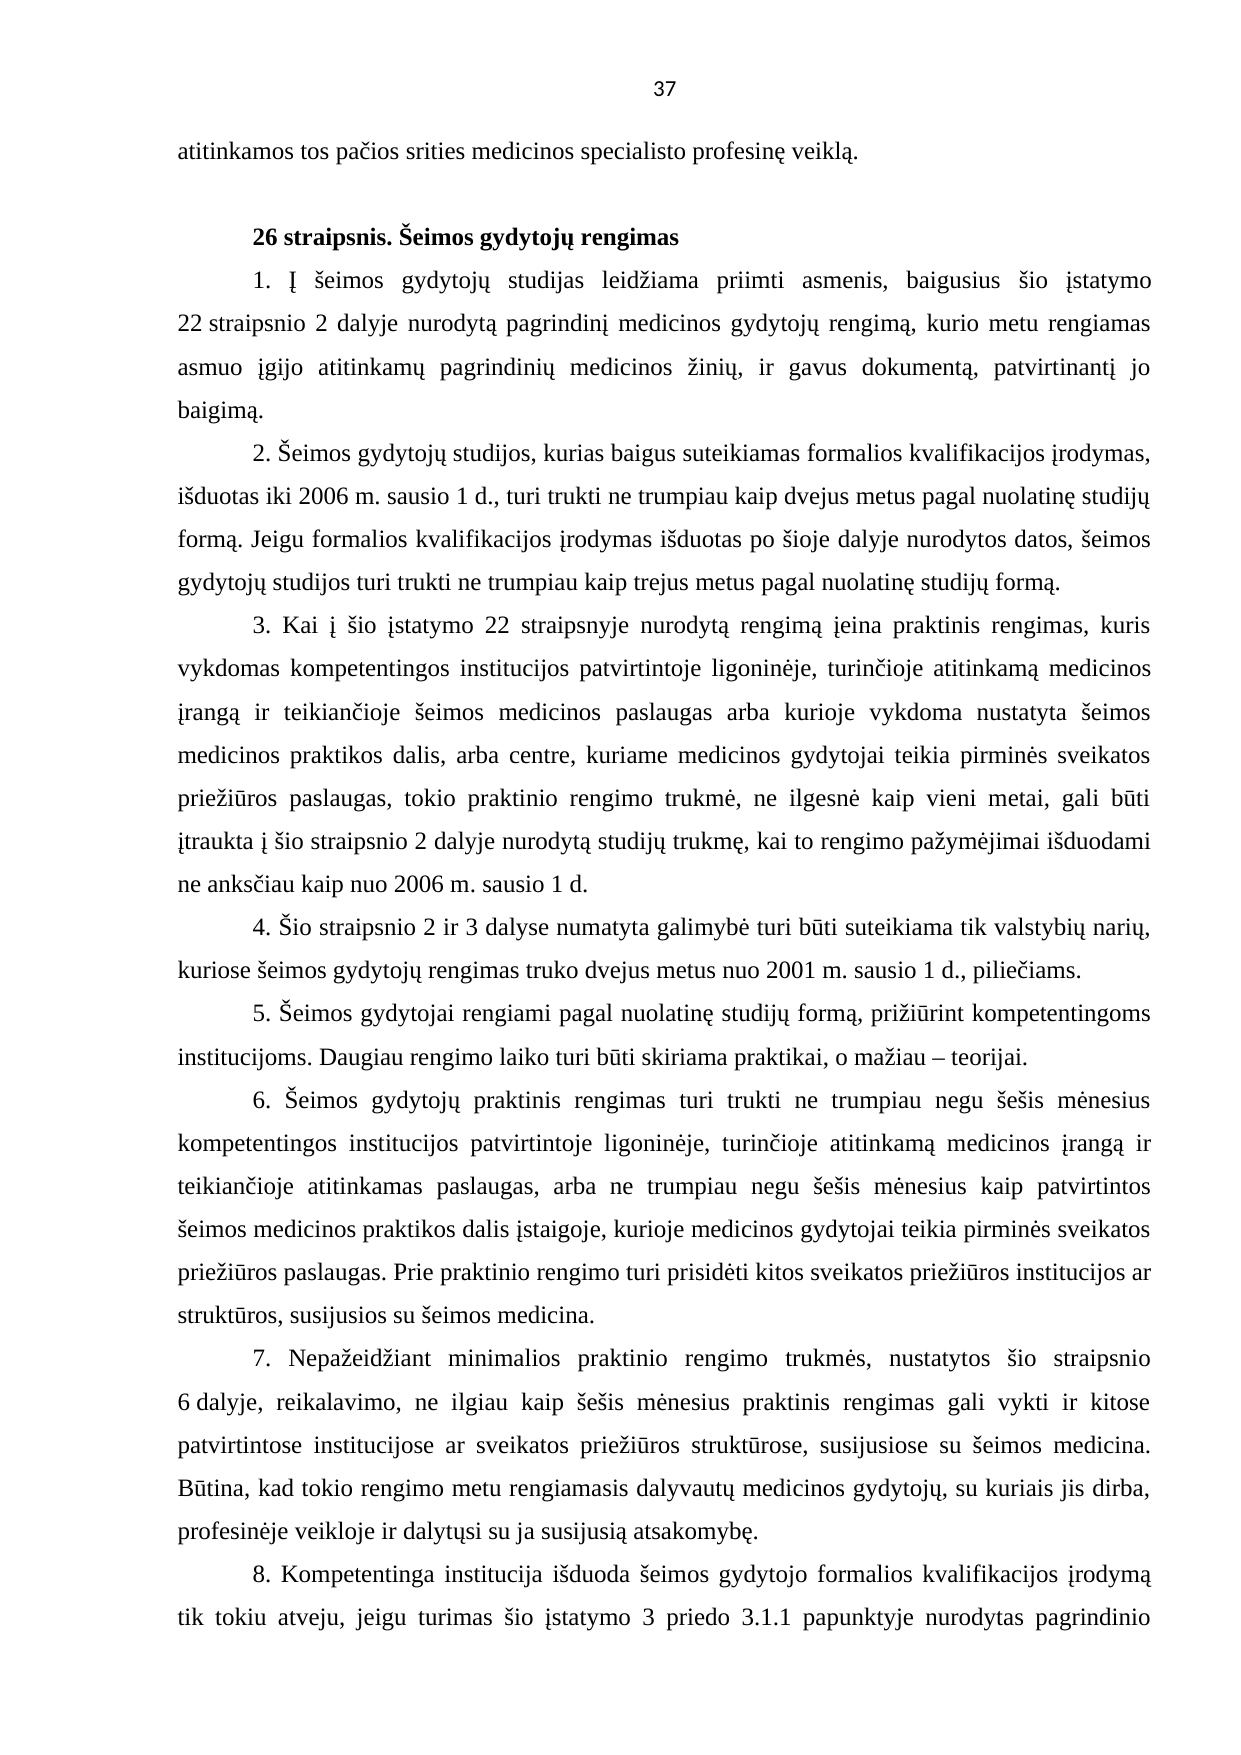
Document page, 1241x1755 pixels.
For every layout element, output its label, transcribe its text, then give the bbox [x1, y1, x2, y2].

text 26 straipsnis. Šeimos gydytojų rengimas [177, 222, 1152, 251]
text 3. Kai į šio įstatymo 22 straipsnyje nurodytą rengimą įeina praktinis rengimas, kuris vykdomas kompetentingos institucijos patvirtintoje ligoninėje, turinčioje atitinkamą medicinos įrangą ir teikiančioje šeimos medicinos paslaugas arba kurioje vykdoma nustatyta šeimos medicinos praktikos dalis, arba centre, kuriame medicinos gydytojai teikia pirminės sveikatos priežiūros paslaugas, tokio praktinio rengimo trukmė, ne ilgesnė kaip vieni metai, gali būti įtraukta į šio straipsnio 2 dalyje nurodytą studijų trukmę, kai to rengimo pažymėjimai išduodami ne anksčiau kaip nuo 2006 m. sausio 1 d. [177, 610, 1152, 898]
text 4. Šio straipsnio 2 ir 3 dalyse numatyta galimybė turi būti suteikiama tik valstybių narių, kuriose šeimos gydytojų rengimas truko dvejus metus nuo 2001 m. sausio 1 d., piliečiams. [177, 912, 1152, 984]
text 1. Į šeimos gydytojų studijas leidžiama priimti asmenis, baigusius šio įstatymo 22 straipsnio 2 dalyje nurodytą pagrindinį medicinos gydytojų rengimą, kurio metu rengiamas asmuo įgijo atitinkamų pagrindinių medicinos žinių, ir gavus dokumentą, patvirtinantį jo baigimą. [177, 265, 1152, 423]
text 2. Šeimos gydytojų studijos, kurias baigus suteikiamas formalios kvalifikacijos įrodymas, išduotas iki 2006 m. sausio 1 d., turi trukti ne trumpiau kaip dvejus metus pagal nuolatinę studijų formą. Jeigu formalios kvalifikacijos įrodymas išduotas po šioje dalyje nurodytos datos, šeimos gydytojų studijos turi trukti ne trumpiau kaip trejus metus pagal nuolatinę studijų formą. [177, 438, 1152, 596]
text 6. Šeimos gydytojų praktinis rengimas turi trukti ne trumpiau negu šešis mėnesius kompetentingos institucijos patvirtintoje ligoninėje, turinčioje atitinkamą medicinos įrangą ir teikiančioje atitinkamas paslaugas, arba ne trumpiau negu šešis mėnesius kaip patvirtintos šeimos medicinos praktikos dalis įstaigoje, kurioje medicinos gydytojai teikia pirminės sveikatos priežiūros paslaugas. Prie praktinio rengimo turi prisidėti kitos sveikatos priežiūros institucijos ar struktūros, susijusios su šeimos medicina. [177, 1085, 1152, 1329]
text atitinkamos tos pačios srities medicinos specialisto profesinę veiklą. [177, 136, 1152, 165]
text 5. Šeimos gydytojai rengiami pagal nuolatinę studijų formą, prižiūrint kompetentingoms institucijoms. Daugiau rengimo laiko turi būti skiriama praktikai, o mažiau – teorijai. [177, 998, 1152, 1070]
text 8. Kompetentinga institucija išduoda šeimos gydytojo formalios kvalifikacijos įrodymą tik tokiu atveju, jeigu turimas šio įstatymo 3 priedo 3.1.1 papunktyje nurodytas pagrindinio [177, 1559, 1152, 1631]
text 7. Nepažeidžiant minimalios praktinio rengimo trukmės, nustatytos šio straipsnio 6 dalyje, reikalavimo, ne ilgiau kaip šešis mėnesius praktinis rengimas gali vykti ir kitose patvirtintose institucijose ar sveikatos priežiūros struktūrose, susijusiose su šeimos medicina. Būtina, kad tokio rengimo metu rengiamasis dalyvautų medicinos gydytojų, su kuriais jis dirba, profesinėje veikloje ir dalytųsi su ja susijusią atsakomybę. [177, 1343, 1152, 1545]
